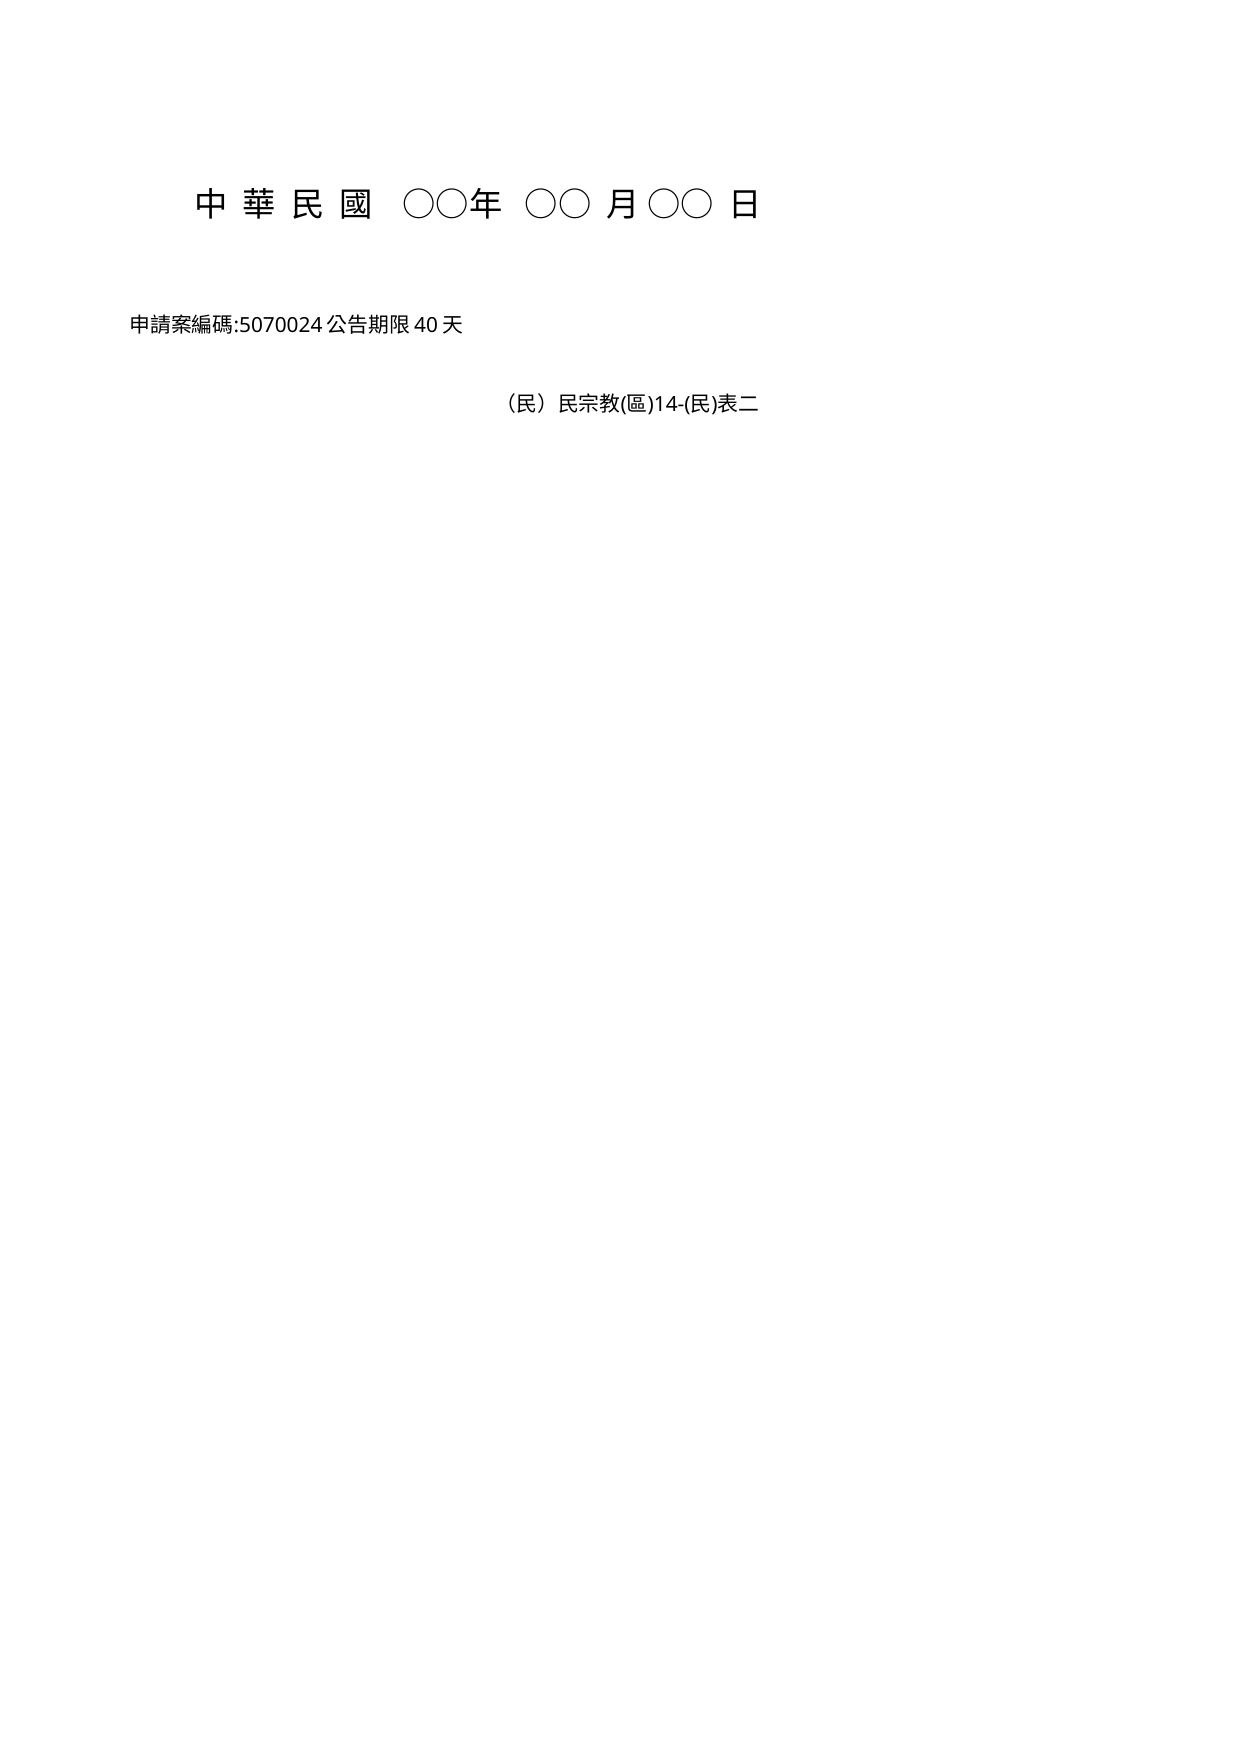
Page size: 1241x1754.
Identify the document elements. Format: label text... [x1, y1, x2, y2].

text （民）民宗教(區)14-(民)表二 [417, 388, 837, 418]
text 中 華 民 國 ○○年 ○○ 月 ○○ 日 [177, 164, 1092, 239]
text 申請案編碼:5070024公告期限40天 [80, 309, 512, 339]
